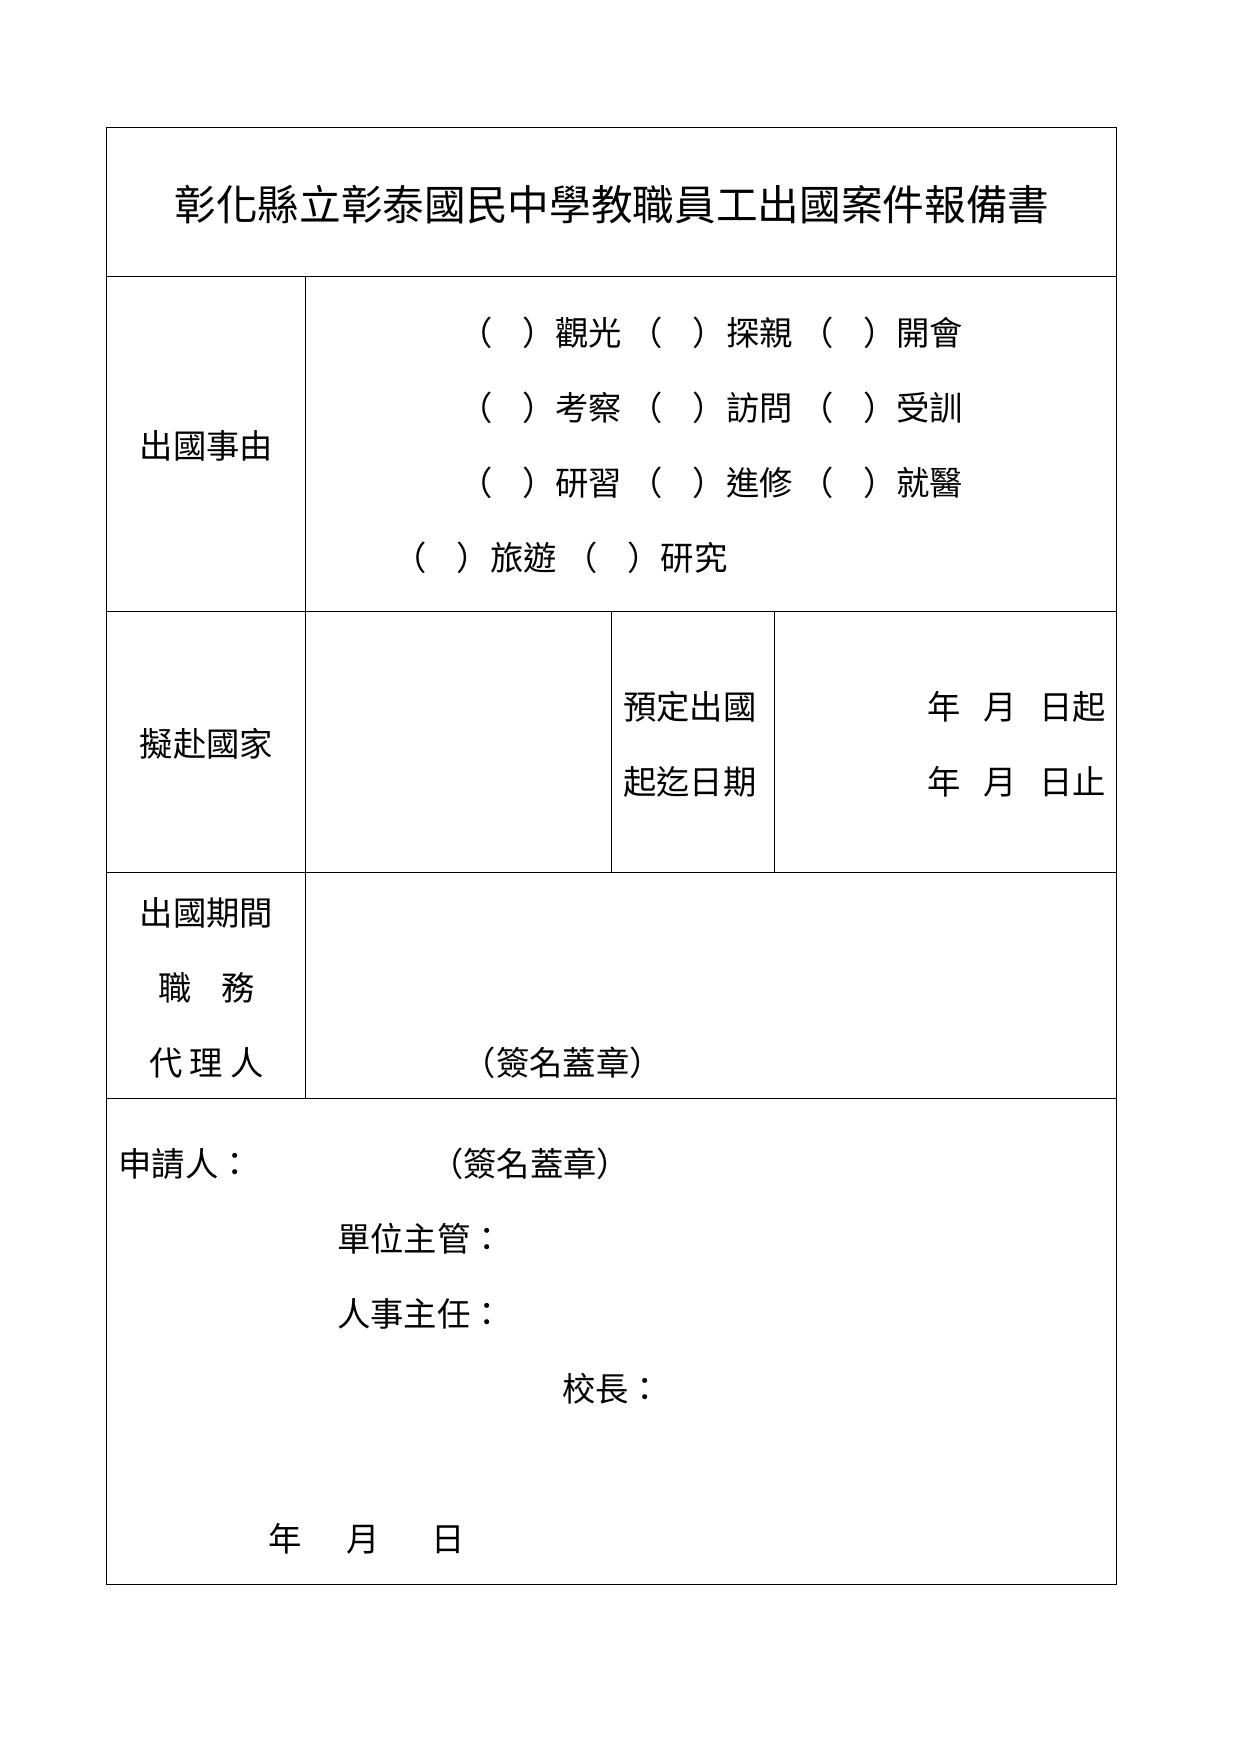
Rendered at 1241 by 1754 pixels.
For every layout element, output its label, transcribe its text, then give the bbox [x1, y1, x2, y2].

table_cell （簽名蓋章） [306, 873, 1116, 1098]
table_cell [306, 612, 611, 872]
table_header 彰化縣立彰泰國民中學教職員工出國案件報備書 [107, 128, 1116, 276]
table_cell 擬赴國家 [107, 612, 305, 872]
table_cell 申請人： （簽名蓋章） 單位主管： 人事主任： 校長： 年 月 日 [107, 1099, 1116, 1583]
table_cell 預定出國 起迄日期 [612, 612, 774, 872]
table_cell （ ）觀光 （ ）探親 （ ）開會 （ ）考察 （ ）訪問 （ ）受訓 （ ）研習 （ ）進修 （ ）就醫 （ ）旅遊 （ ）研究 [306, 277, 1116, 611]
table_cell 年 月 日起 年 月 日止 [775, 612, 1116, 872]
table_cell 出國期間 職 務 代 理 人 [107, 873, 305, 1098]
table_cell 出國事由 [107, 277, 305, 611]
